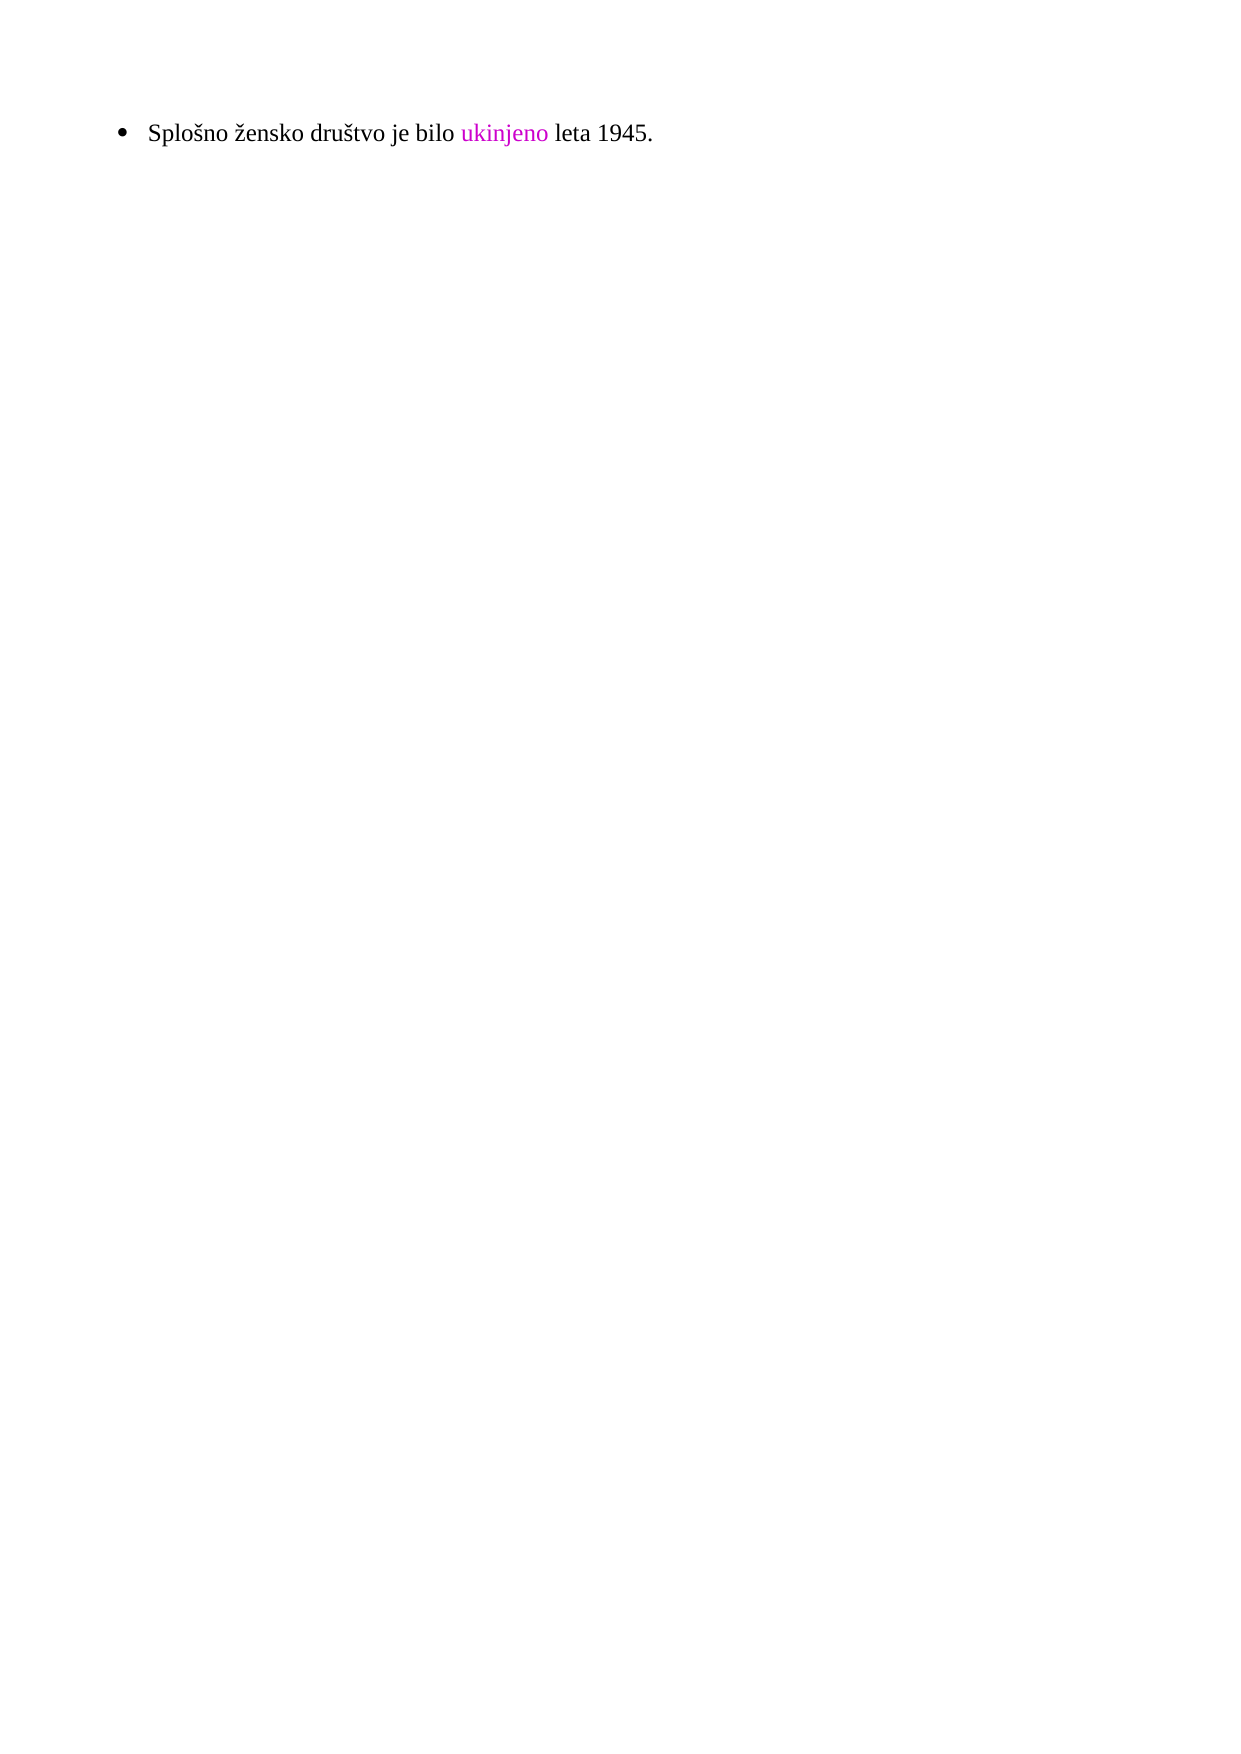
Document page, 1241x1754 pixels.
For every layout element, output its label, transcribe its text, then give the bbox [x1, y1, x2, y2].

list Splošno žensko društvo je bilo ukinjeno leta 1945. [118, 118, 1122, 147]
